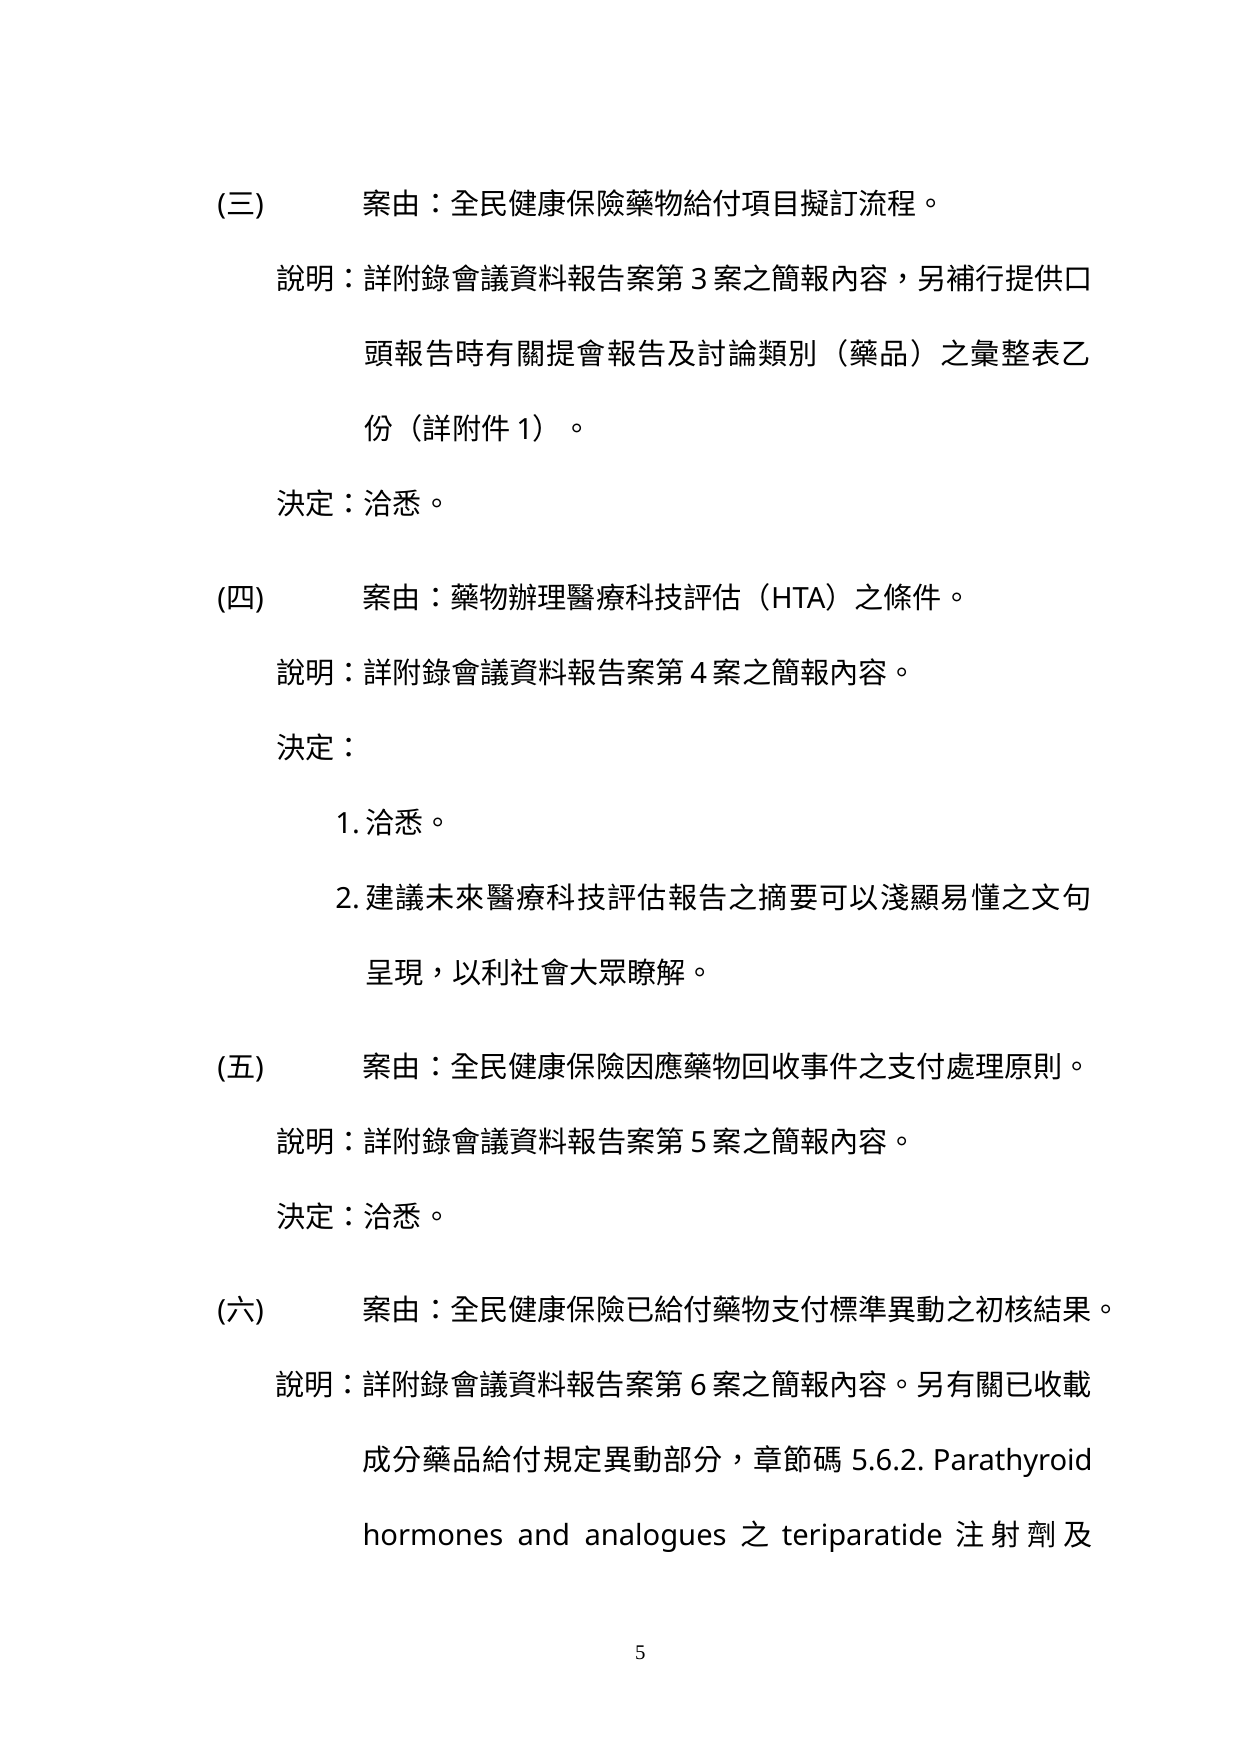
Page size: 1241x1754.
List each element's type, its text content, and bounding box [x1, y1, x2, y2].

list 洽悉。 [335, 783, 1093, 858]
list 建議未來醫療科技評估報告之摘要可以淺顯易懂之文句呈現，以利社會大眾瞭解。 [335, 858, 1093, 1008]
list 案由：全民健康保險已給付藥物支付標準異動之初核結果。 [217, 1271, 1093, 1346]
text 決定： [188, 708, 1093, 783]
text 說明：詳附錄會議資料報告案第3案之簡報內容，另補行提供口頭報告時有關提會報告及討論類別（藥品）之彙整表乙份（詳附件1）。 [276, 239, 1093, 464]
text 決定：洽悉。 [188, 1177, 1093, 1252]
text 說明：詳附錄會議資料報告案第4案之簡報內容。 [188, 633, 1093, 708]
text 說明：詳附錄會議資料報告案第6案之簡報內容。另有關已收載成分藥品給付規定異動部分，章節碼5.6.2. Parathyroid hormones and analogues之teriparatide注射劑及 [275, 1346, 1093, 1571]
list 案由：全民健康保險因應藥物回收事件之支付處理原則。 [217, 1027, 1093, 1102]
text 決定：洽悉。 [188, 464, 1093, 539]
list 案由：全民健康保險藥物給付項目擬訂流程。 [217, 164, 1093, 239]
text 說明：詳附錄會議資料報告案第5案之簡報內容。 [188, 1102, 1093, 1177]
list 案由：藥物辦理醫療科技評估（HTA）之條件。 [217, 558, 1093, 633]
